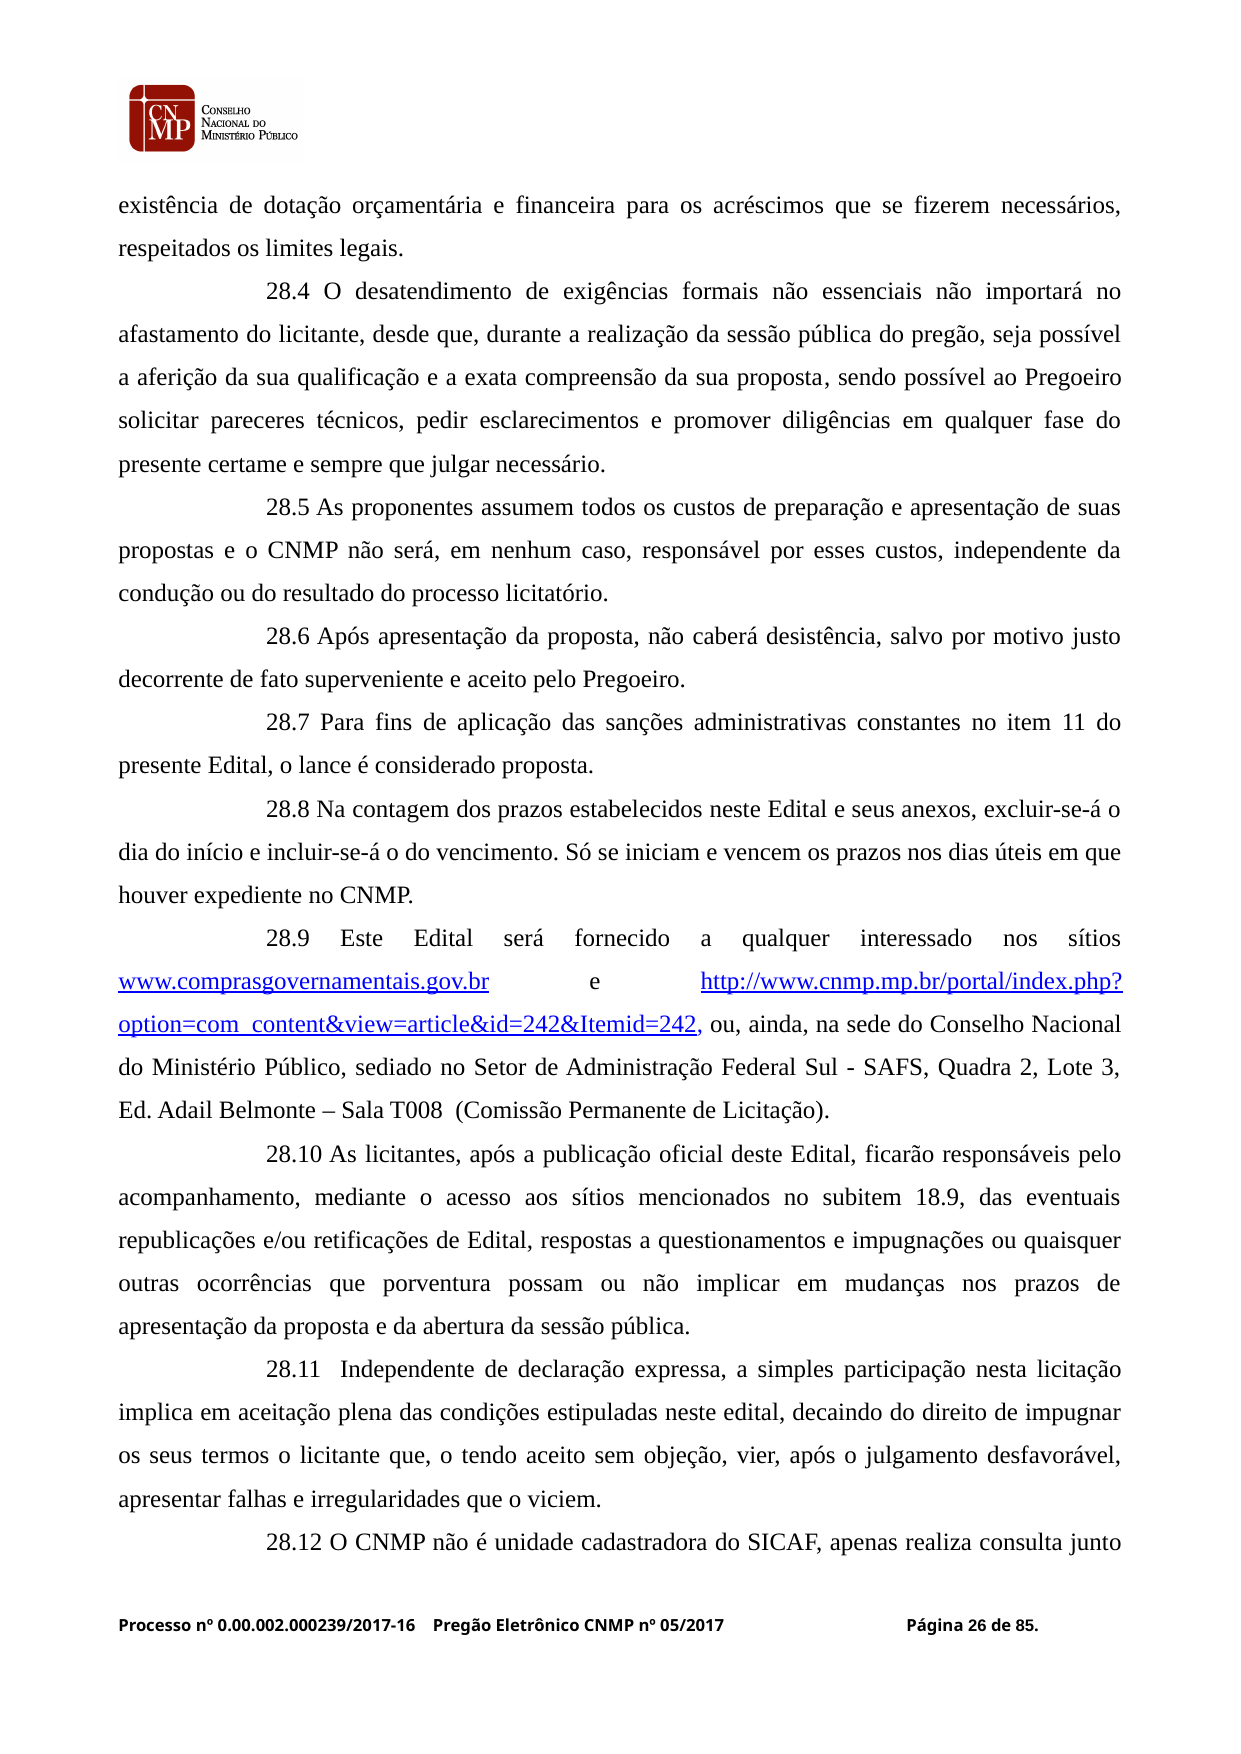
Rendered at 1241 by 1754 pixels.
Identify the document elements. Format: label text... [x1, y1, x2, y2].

text 28.10 As licitantes, após a publicação oficial deste Edital, ficarão responsáveis pelo acompanhamento, mediante o acesso aos sítios mencionados no subitem 18.9, das eventuais republicações e/ou retificações de Edital, respostas a questionamentos e impugnações ou quaisquer outras ocorrências que porventura possam ou não implicar em mudanças nos prazos de apresentação da proposta e da abertura da sessão pública. [118, 1139, 1122, 1340]
text 28.7 Para fins de aplicação das sanções administrativas constantes no item 11 do presente Edital, o lance é considerado proposta. [118, 707, 1122, 779]
text existência de dotação orçamentária e financeira para os acréscimos que se fizerem necessários, respeitados os limites legais. [118, 190, 1122, 262]
text 28.12 O CNMP não é unidade cadastradora do SICAF, apenas realiza consulta junto [118, 1527, 1122, 1556]
text 28.9 Este Edital será fornecido a qualquer interessado nos sítios www.comprasgovernamentais.gov.br e http://www.cnmp.mp.br/portal/index.php?option=com_content&view=article&id=242&Itemid=242, ou, ainda, na sede do Conselho Nacional do Ministério Público, sediado no Setor de Administração Federal Sul - SAFS, Quadra 2, Lote 3, Ed. Adail Belmonte – Sala T008 (Comissão Permanente de Licitação). [118, 923, 1122, 1124]
text 28.6 Após apresentação da proposta, não caberá desistência, salvo por motivo justo decorrente de fato superveniente e aceito pelo Pregoeiro. [118, 621, 1122, 693]
text 28.5 As proponentes assumem todos os custos de preparação e apresentação de suas propostas e o CNMP não será, em nenhum caso, responsável por esses custos, independente da condução ou do resultado do processo licitatório. [118, 492, 1122, 607]
picture [118, 75, 305, 162]
text 28.4 O desatendimento de exigências formais não essenciais não importará no afastamento do licitante, desde que, durante a realização da sessão pública do pregão, seja possível a aferição da sua qualificação e a exata compreensão da sua proposta, sendo possível ao Pregoeiro solicitar pareceres técnicos, pedir esclarecimentos e promover diligências em qualquer fase do presente certame e sempre que julgar necessário. [118, 276, 1122, 477]
text 28.8 Na contagem dos prazos estabelecidos neste Edital e seus anexos, excluir-se-á o dia do início e incluir-se-á o do vencimento. Só se iniciam e vencem os prazos nos dias úteis em que houver expediente no CNMP. [118, 794, 1122, 909]
text 28.11 Independente de declaração expressa, a simples participação nesta licitação implica em aceitação plena das condições estipuladas neste edital, decaindo do direito de impugnar os seus termos o licitante que, o tendo aceito sem objeção, vier, após o julgamento desfavorável, apresentar falhas e irregularidades que o viciem. [118, 1354, 1122, 1512]
